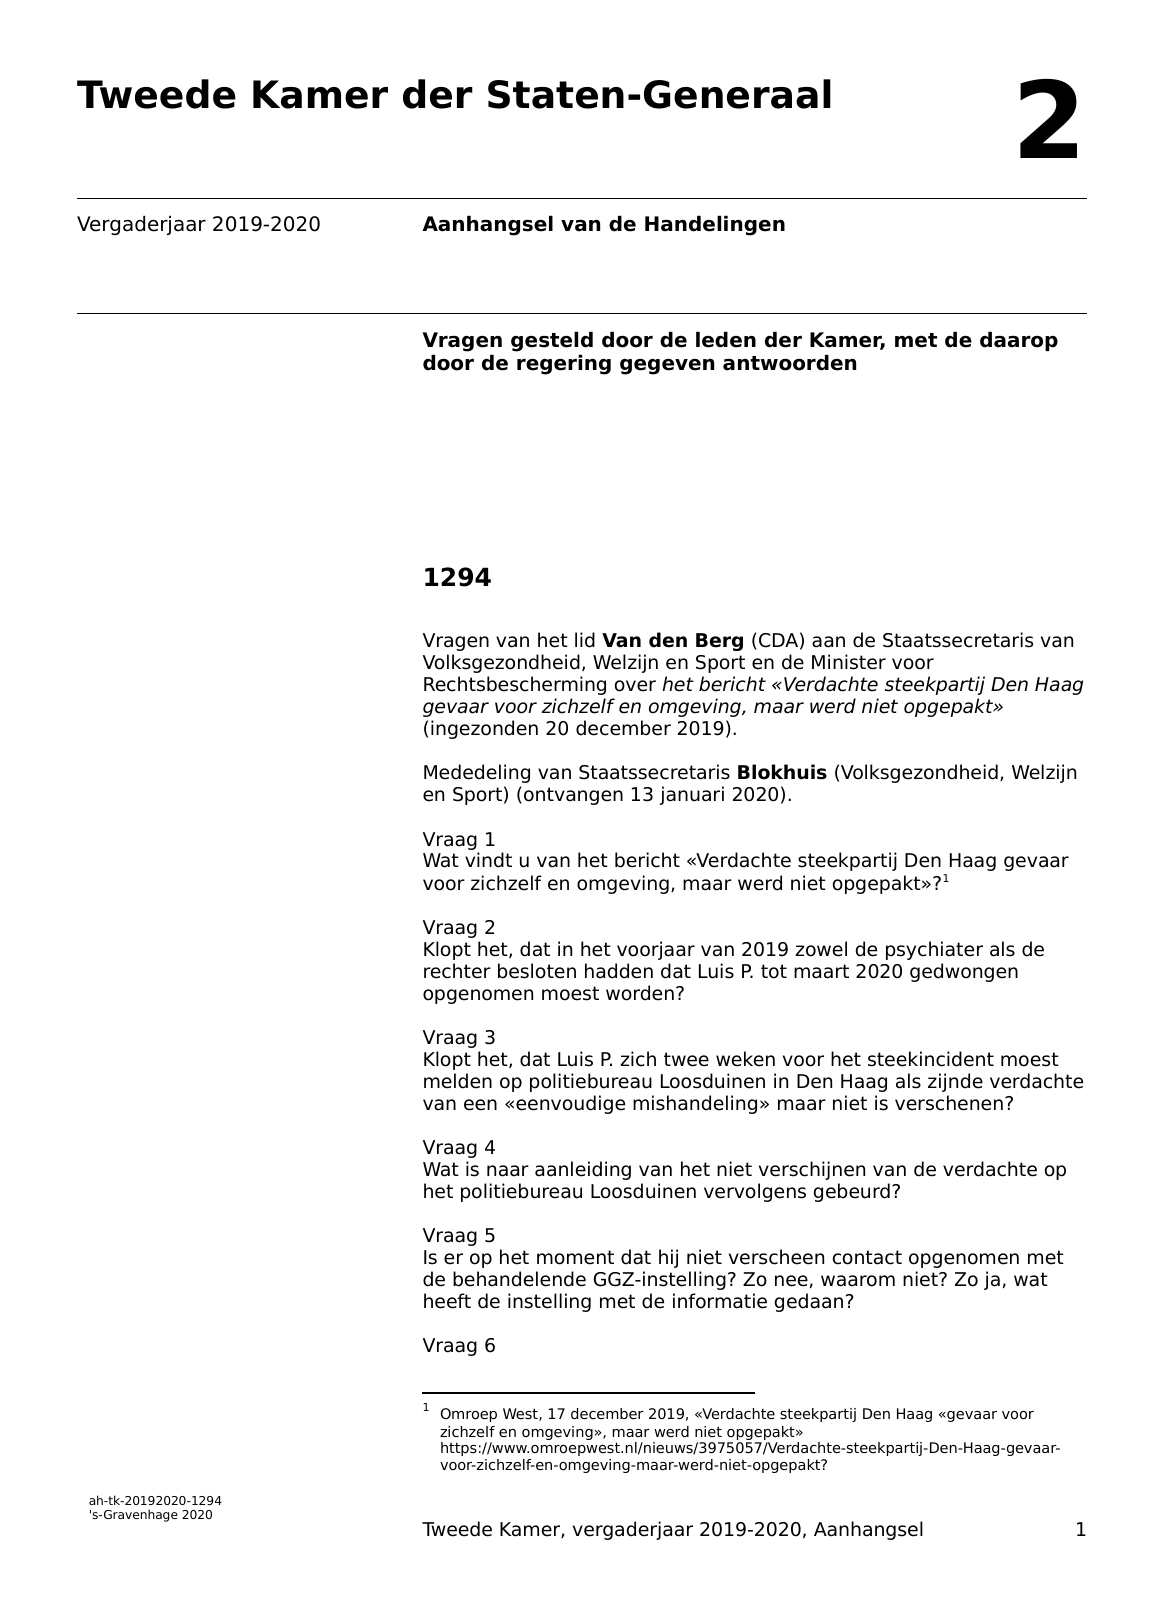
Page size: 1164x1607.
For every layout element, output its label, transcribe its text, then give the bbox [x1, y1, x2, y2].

table_cell Vergaderjaar 2019-2020 [77, 199, 422, 313]
text Mededeling van Staatssecretaris Blokhuis (Volksgezondheid, Welzijn en Sport) (ontvangen 13 januari 2020). [422, 762, 1087, 806]
text ah-tk-20192020-1294 [88, 1494, 323, 1508]
text Klopt het, dat in het voorjaar van 2019 zowel de psychiater als de rechter besloten hadden dat Luis P. tot maart 2020 gedwongen opgenomen moest worden? [422, 938, 1087, 1004]
table_header Tweede Kamer der Staten-Generaal [77, 59, 886, 198]
text Wat vindt u van het bericht «Verdachte steekpartij Den Haag gevaar voor zichzelf en omgeving, maar werd niet opgepakt»? [422, 850, 1087, 894]
text Wat is naar aanleiding van het niet verschijnen van de verdachte op het politiebureau Loosduinen vervolgens gebeurd? [422, 1159, 1087, 1203]
table_cell [77, 314, 422, 375]
text Vraag 3 [422, 1027, 1087, 1049]
table_header 2 [886, 59, 1087, 198]
text Omroep West, 17 december 2019, «Verdachte steekpartij Den Haag «gevaar voor zichzelf en omgeving», maar werd niet opgepakt» https://www.omroepwest.nl/nieuws/3975057/Verdachte-steekpartij-Den-Haag-gevaar-voor-zichzelf-en-omgeving-maar-werd-niet-opgepakt? [422, 1402, 1087, 1474]
text Vraag 5 [422, 1225, 1087, 1247]
text 's-Gravenhage 2020 [88, 1508, 323, 1522]
text Klopt het, dat Luis P. zich twee weken voor het steekincident moest melden op politiebureau Loosduinen in Den Haag als zijnde verdachte van een «eenvoudige mishandeling» maar niet is verschenen? [422, 1049, 1087, 1114]
text Is er op het moment dat hij niet verscheen contact opgenomen met de behandelende GGZ-instelling? Zo nee, waarom niet? Zo ja, wat heeft de instelling met de informatie gedaan? [422, 1247, 1087, 1313]
text Vraag 4 [422, 1137, 1087, 1159]
text Vraag 2 [422, 917, 1087, 938]
table_cell Vragen gesteld door de leden der Kamer, met de daarop door de regering gegeven antwoorden [422, 314, 1087, 375]
text Vraag 1 [422, 828, 1087, 850]
text Vraag 6 [422, 1335, 1087, 1357]
text Vragen van het lid Van den Berg (CDA) aan de Staatssecretaris van Volksgezondheid, Welzijn en Sport en de Minister voor Rechtsbescherming over het bericht «Verdachte steekpartij Den Haag gevaar voor zichzelf en omgeving, maar werd niet opgepakt» (ingezonden 20 december 2019). [422, 630, 1087, 740]
text 1294 [422, 563, 1087, 592]
table_cell Aanhangsel van de Handelingen [422, 199, 1087, 313]
